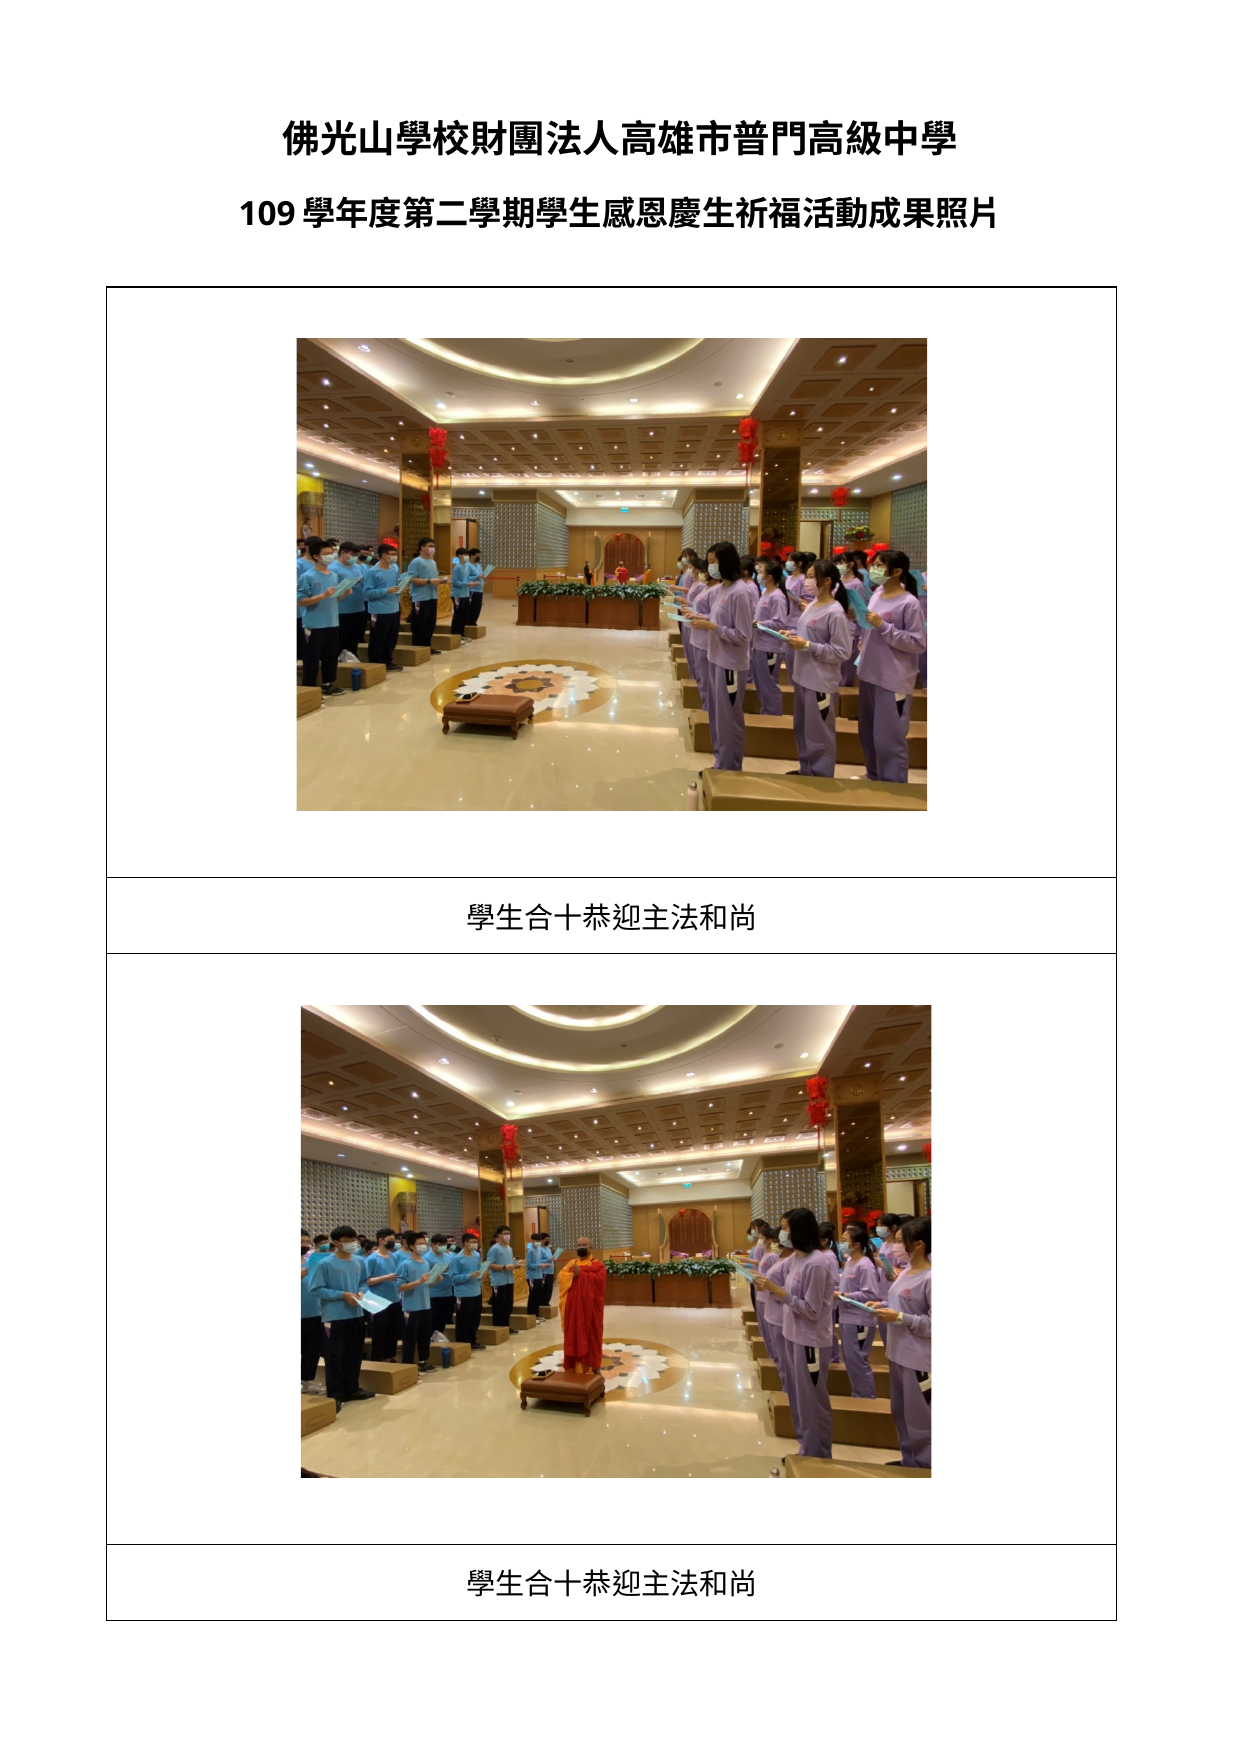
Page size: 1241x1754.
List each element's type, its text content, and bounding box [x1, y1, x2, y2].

table_cell [107, 954, 1116, 1543]
table_cell 學生合十恭迎主法和尚 [107, 1545, 1116, 1619]
text 佛光山學校財團法人高雄市普門高級中學 [118, 99, 1122, 174]
table_header [107, 288, 1116, 877]
picture [296, 338, 928, 811]
text 109學年度第二學期學生感恩慶生祈福活動成果照片 [118, 174, 1122, 249]
picture [300, 1005, 932, 1478]
table_cell 學生合十恭迎主法和尚 [107, 878, 1116, 953]
